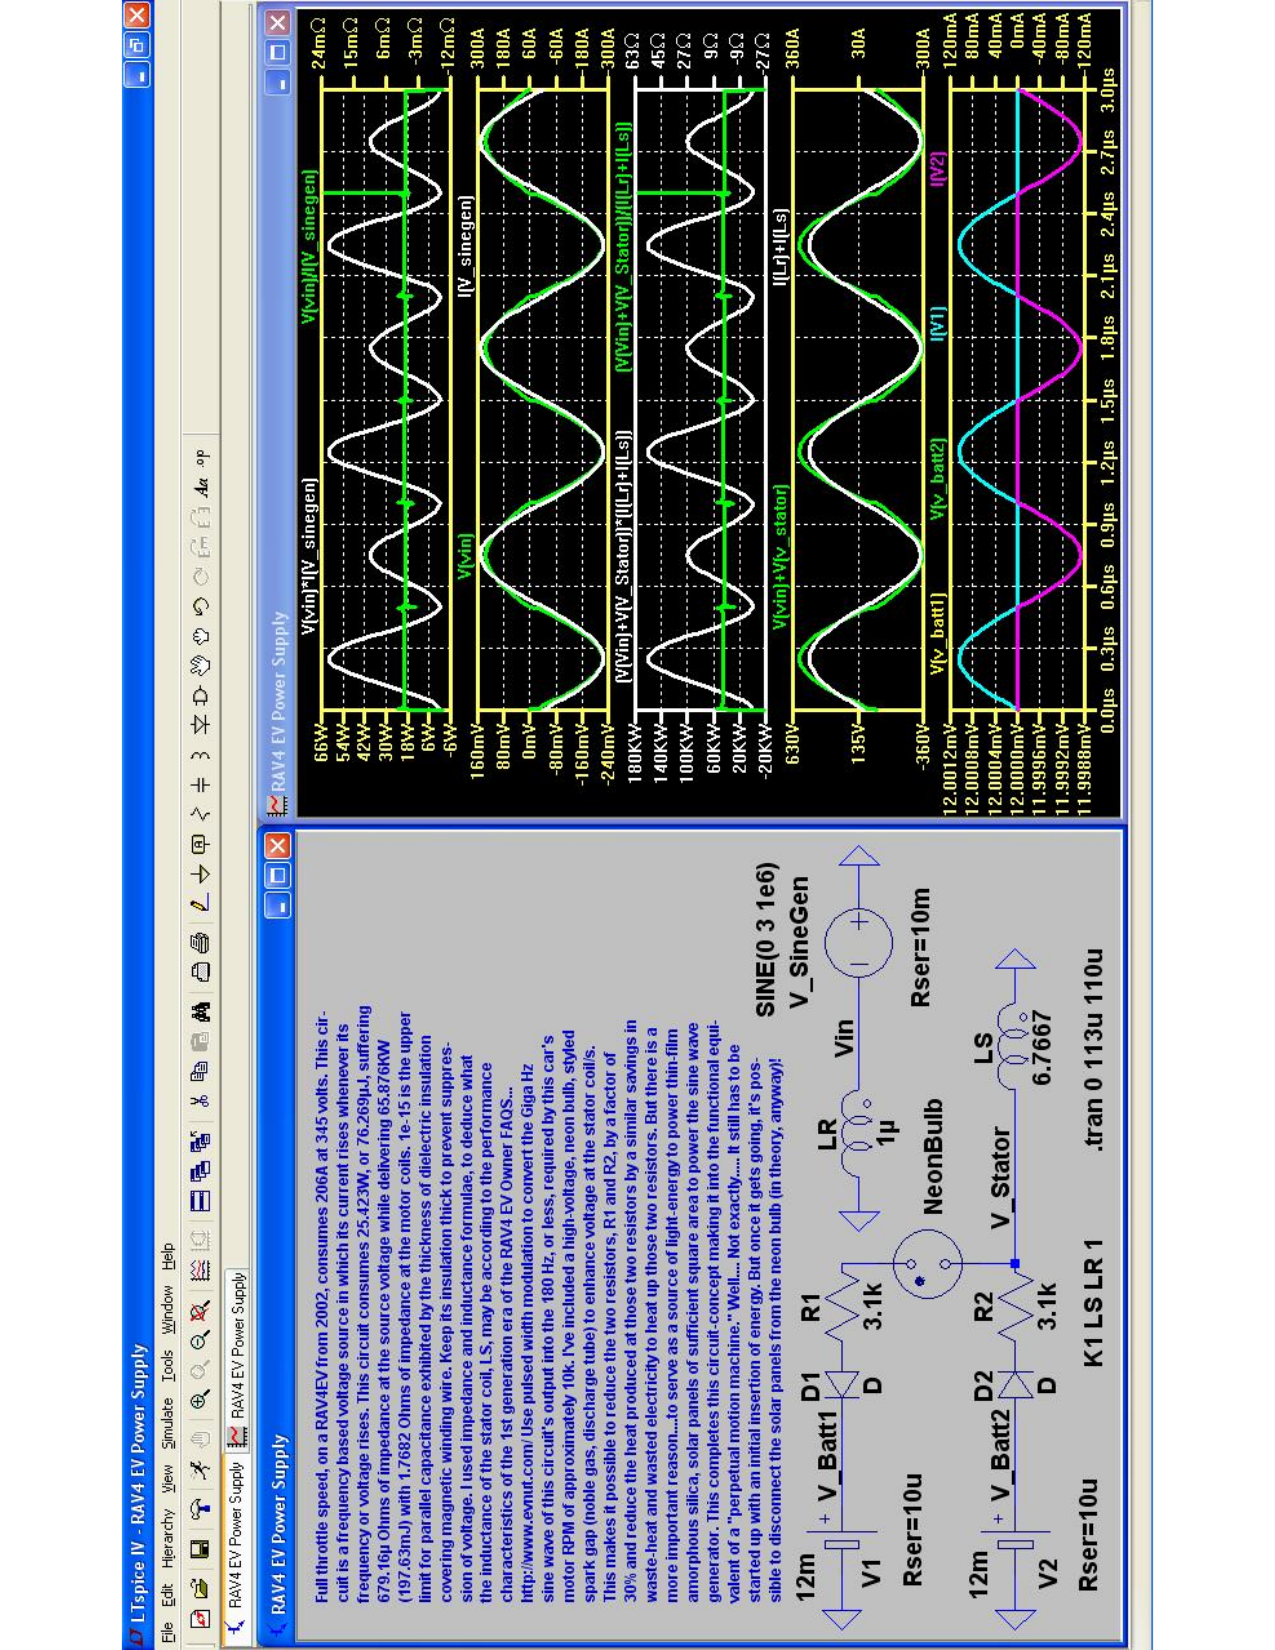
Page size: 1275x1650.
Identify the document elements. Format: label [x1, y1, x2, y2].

picture [121, 0, 1154, 1650]
